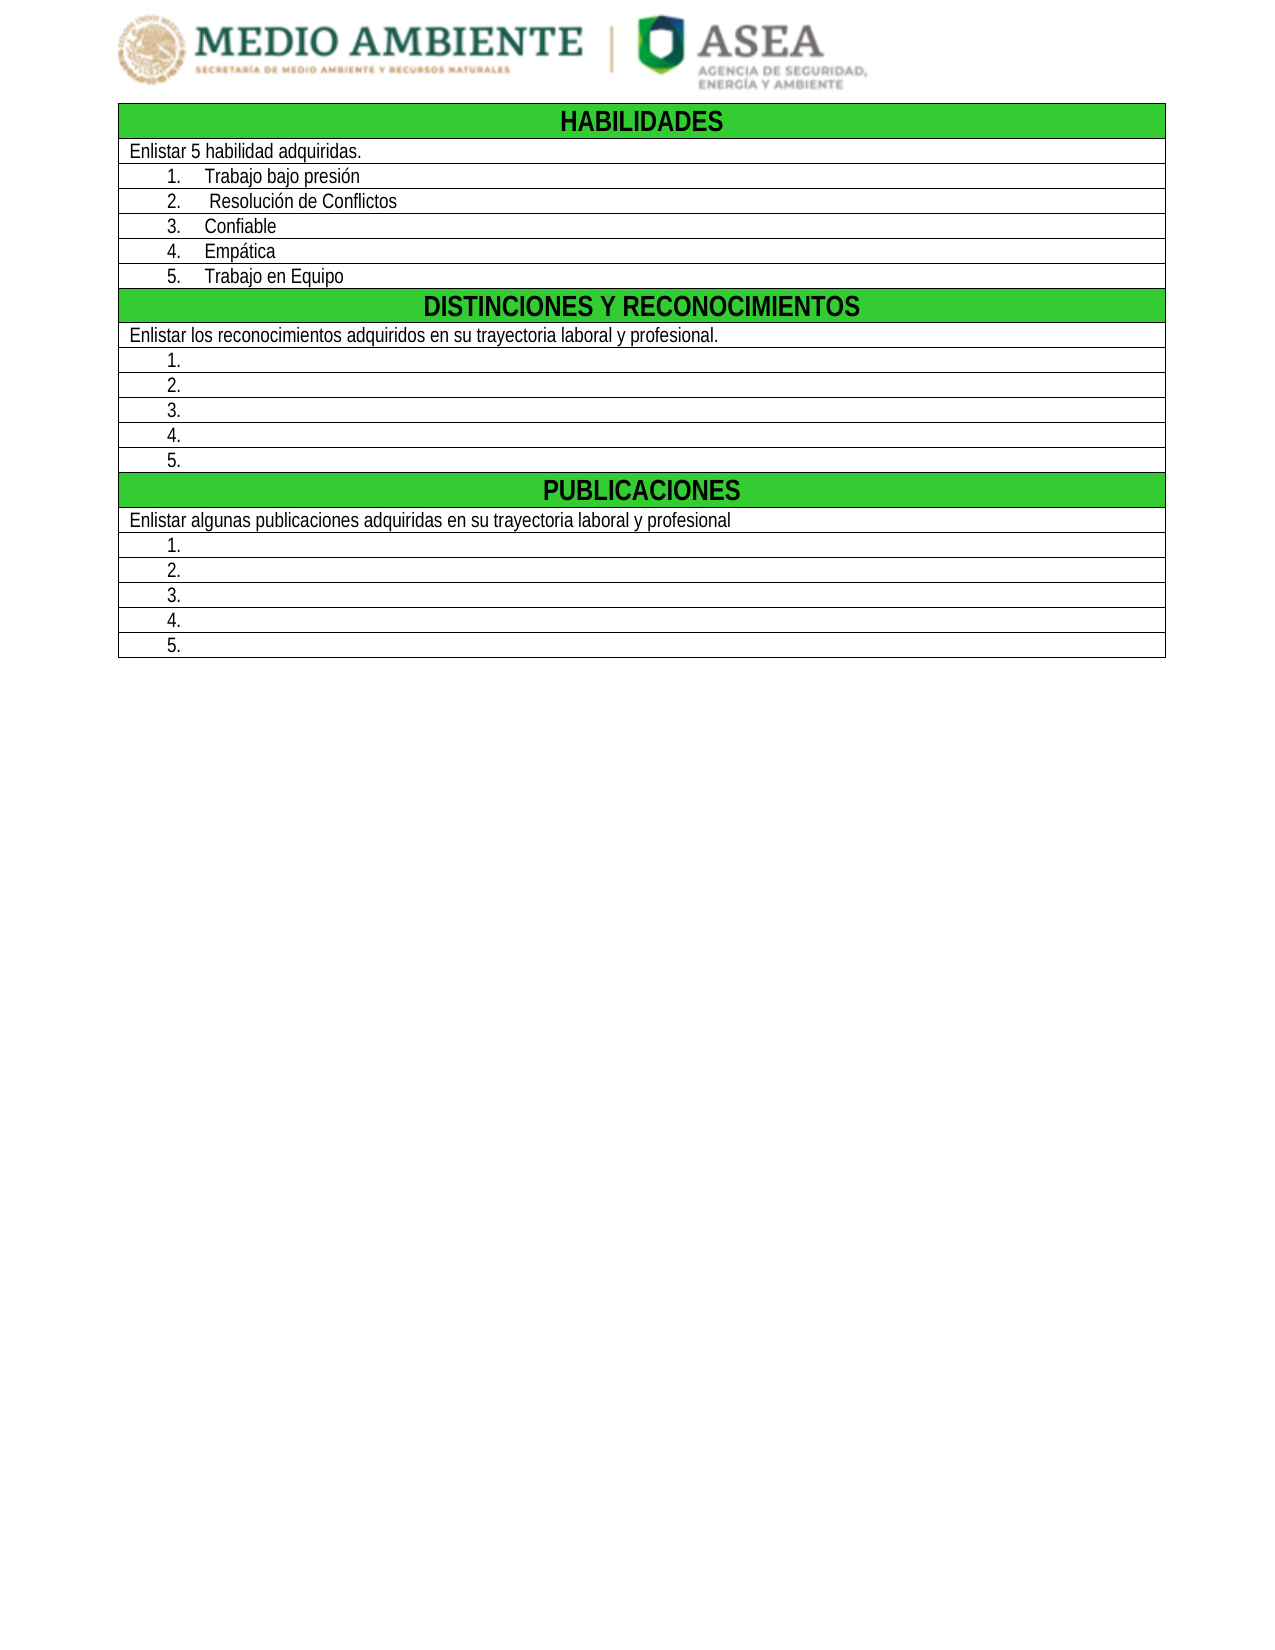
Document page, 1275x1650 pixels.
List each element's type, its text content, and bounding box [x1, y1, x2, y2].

table_cell [119, 533, 1165, 557]
table_cell Enlistar los reconocimientos adquiridos en su trayectoria laboral y profesional. [119, 323, 1165, 347]
table_cell Resolución de Conflictos [119, 189, 1165, 213]
table_cell HABILIDADES [119, 104, 1165, 138]
table_cell Empática [119, 239, 1165, 263]
table_cell [119, 448, 1165, 472]
table_cell [119, 373, 1165, 397]
table_cell DISTINCIONES Y RECONOCIMIENTOS [119, 289, 1165, 322]
table_cell Trabajo bajo presión [119, 164, 1165, 188]
table_cell [119, 558, 1165, 582]
table_cell Trabajo en Equipo [119, 264, 1165, 288]
table_cell [119, 633, 1165, 657]
table_cell PUBLICACIONES [119, 473, 1165, 507]
table_cell [119, 583, 1165, 607]
table_cell [119, 423, 1165, 447]
table_cell [119, 348, 1165, 372]
table_cell Confiable [119, 214, 1165, 238]
table_cell Enlistar algunas publicaciones adquiridas en su trayectoria laboral y profesional [119, 508, 1165, 532]
table_cell [119, 608, 1165, 632]
table_cell Enlistar 5 habilidad adquiridas. [119, 139, 1165, 163]
table_cell [119, 398, 1165, 422]
